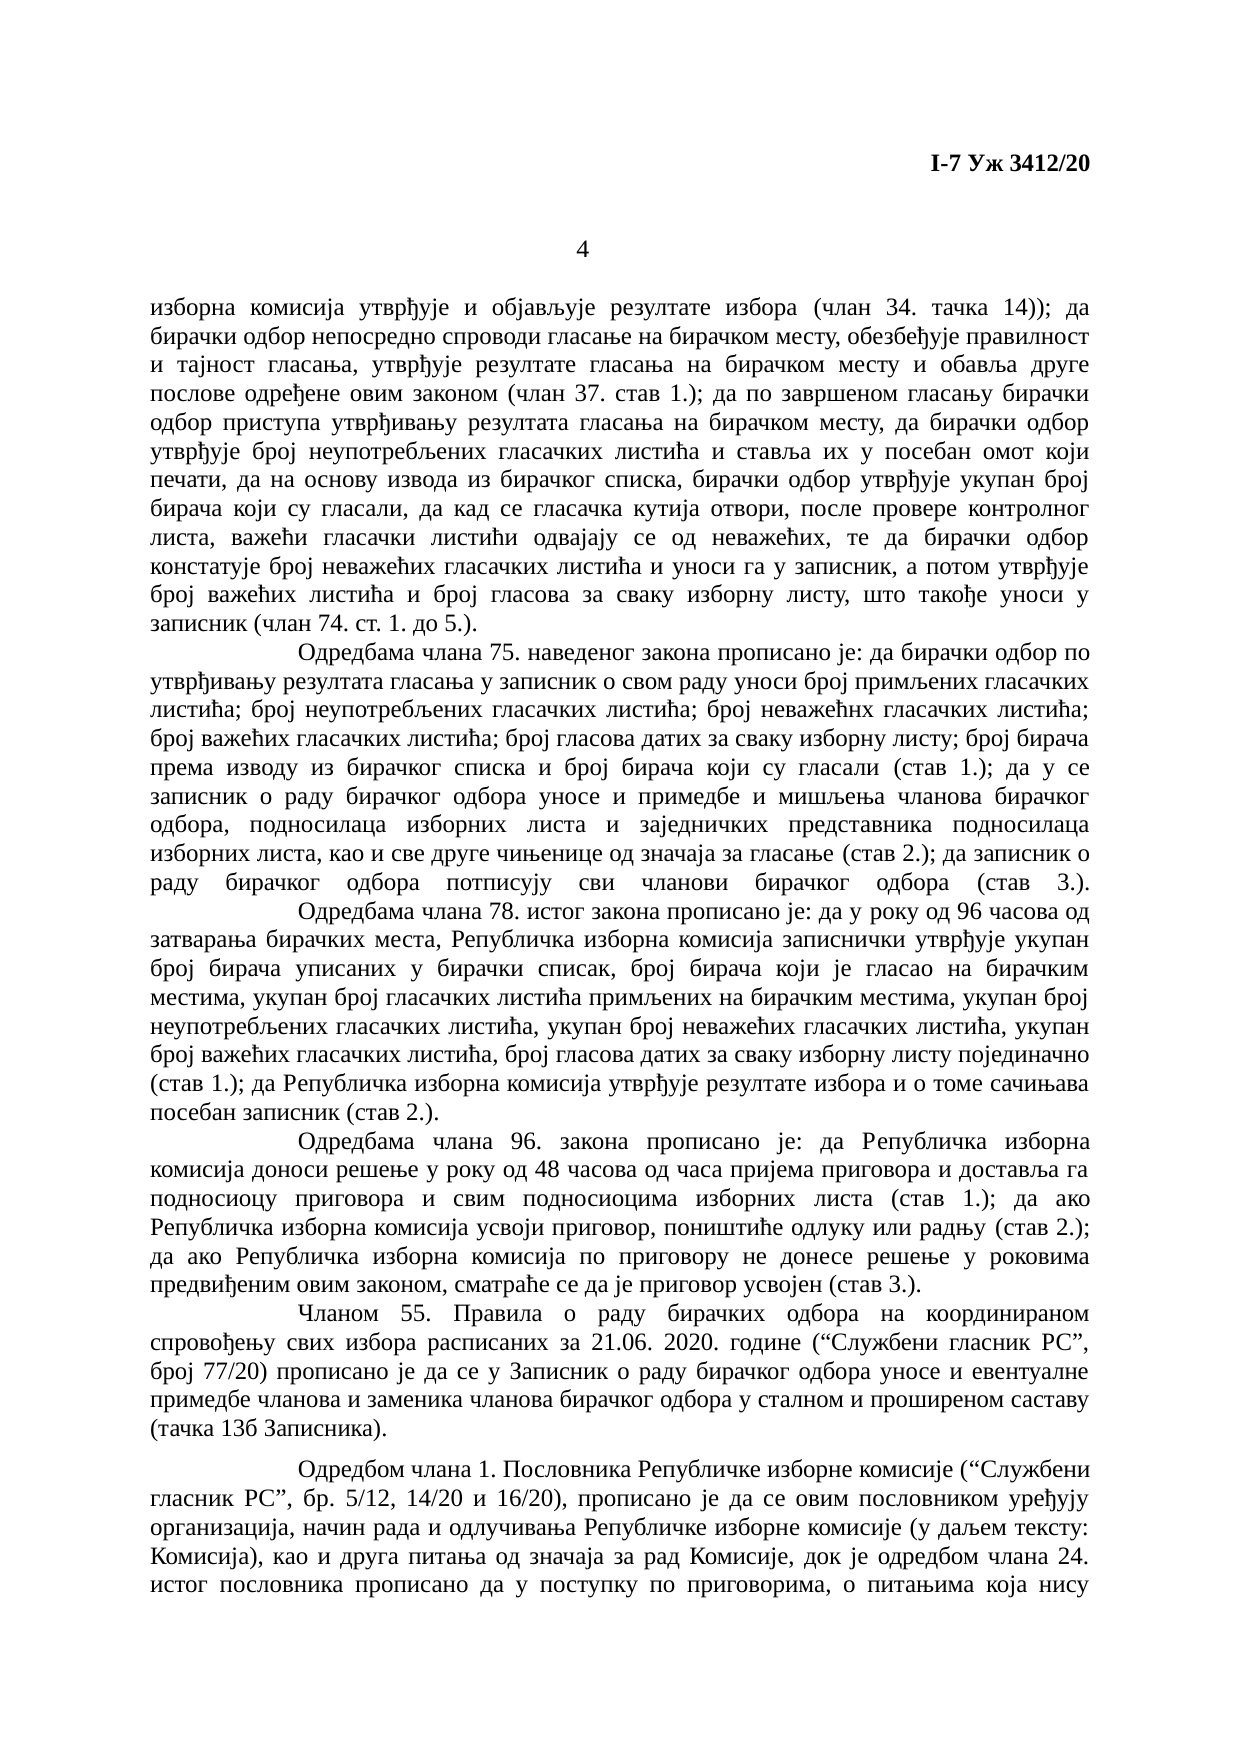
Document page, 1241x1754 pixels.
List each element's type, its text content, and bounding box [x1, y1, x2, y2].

text изборна комисија утврђује и објављује резултате избора (члан 34. тачка 14)); да бирачки одбор непосредно спроводи гласање на бирачком месту, обезбеђује правилност и тајност гласања, утврђује резултате гласања на бирачком месту и обавља друге послове одређене овим законом (члан 37. став 1.); да по завршеном гласању бирачки одбор приступа утврђивању резултата гласања на бирачком месту, да бирачки одбор утврђује број неупотребљених гласачких листића и ставља их у посебан омот који печати, да на основу извода из бирачког списка, бирачки одбор утврђује укупан број бирача који су гласали, да кад се гласачка кутија отвори, после провере контролног листа, важећи гласачки листићи одвајају се од неважећих, те да бирачки одбор констатује број неважећих гласачких листића и уноси га у записник, а потом утврђује број важећих листића и број гласова за сваку изборну листу, што такође уноси у записник (члан 74. ст. 1. до 5.). [150, 292, 1090, 637]
text Одредбама члана 96. закона прописано је: да Републичка изборна комисија доноси решење у року од 48 часова од часа пријема приговора и доставља га подносиоцу приговора и свим подносиоцима изборних листа (став 1.); да ако Републичка изборна комисија усвоји приговор, поништиће одлуку или радњу (став 2.); да ако Републичка изборна комисија по приговору не донесе решење у роковима предвиђеним овим законом, сматраће се да је приговор усвојен (став 3.). [150, 1126, 1090, 1298]
text Чланом 55. Правила о раду бирачких одбора на координираном спровођењу свих избора расписаних за 21.06. 2020. године (“Службени гласник РС”, број 77/20) прописано је да се у Записник о раду бирачког одбора уносе и евентуалне примедбе чланова и заменика чланова бирачког одбора у сталном и проширеном саставу (тачка 13б Записника). [150, 1298, 1090, 1442]
text Одредбама члана 75. наведеног закона прописано је: да бирачки одбор по утврђивању резултата гласања у записник о свом раду уноси број примљених гласачких листића; број неупотребљених гласачких листића; број неважећнх гласачких листића; број важећих гласачких листића; број гласова датих за сваку изборну листу; број бирача према изводу из бирачког списка и број бирача који су гласали (став 1.); да у се записник о раду бирачког одбора уносе и примедбе и мишљења чланова бирачког одбора, подносилаца изборних листа и заједничких представника подносилаца изборних листа, као и све друге чињенице од значаја за гласање (став 2.); да записник о раду бирачког одбора потписују сви чланови бирачког одбора (став 3.). Одредбама члана 78. истог закона прописано је: да у року од 96 часова од затварања бирачких места, Републичка изборна комисија записнички утврђује укупан број бирача уписаних у бирачки списак, број бирача који је гласао на бирачким местима, укупан број гласачких листића примљених на бирачким местима, укупан број неупотребљених гласачких листића, укупан број неважећих гласачких листића, укупан број важећих гласачких листића, број гласова датих за сваку изборну листу појединачно (став 1.); да Републичка изборна комисија утврђује резултате избора и о томе сачињава посебан записник (став 2.). [150, 637, 1090, 1126]
text Одредбом члана 1. Пословника Републичке изборне комисије (“Службени гласник РС”, бр. 5/12, 14/20 и 16/20), прописано је да се овим пословником уређују организација, начин рада и одлучивања Републичке изборне комисије (у даљем тексту: Комисија), као и друга питања од значаја за рад Комисије, док је одредбом члана 24. истог пословника прописано да у поступку по приговорима, о питањима која нису [150, 1454, 1090, 1598]
